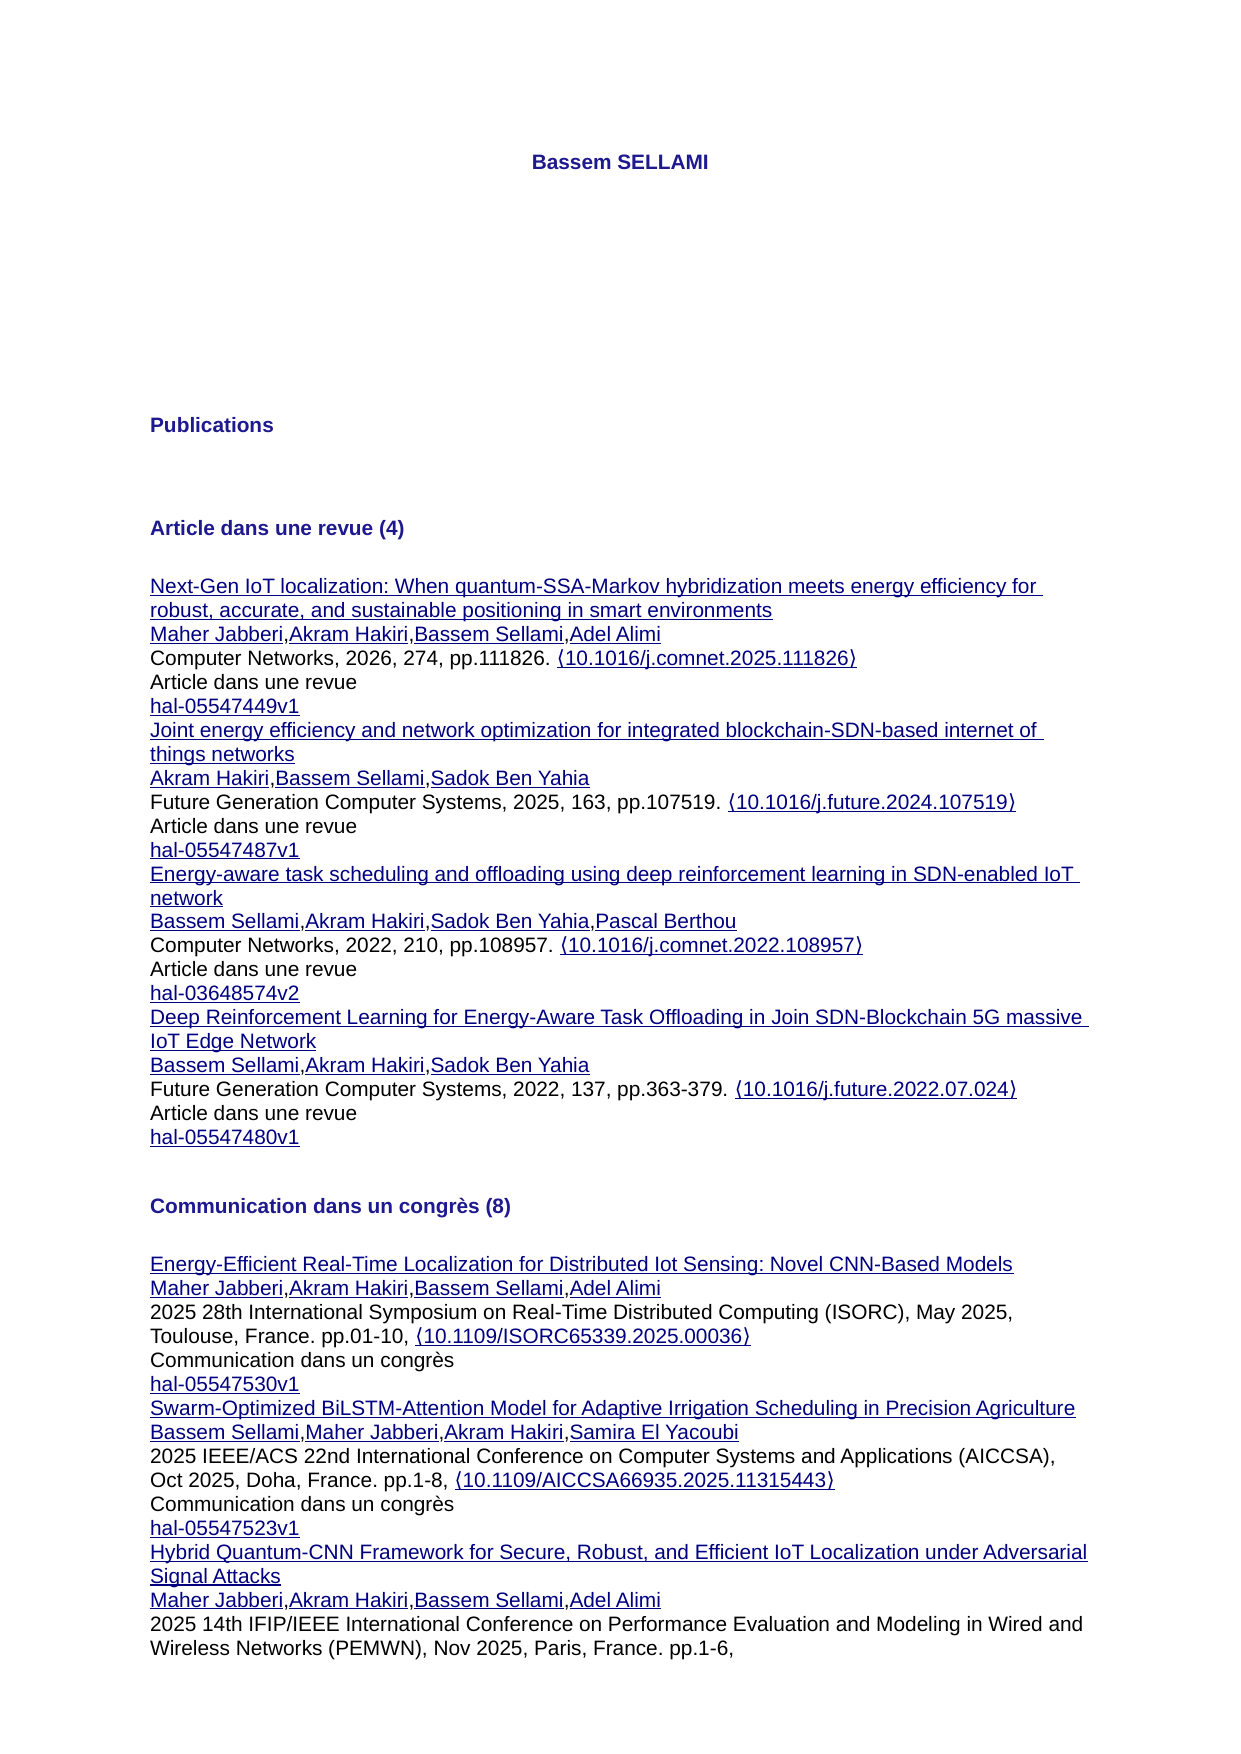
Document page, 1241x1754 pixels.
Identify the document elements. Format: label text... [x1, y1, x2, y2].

subtitle Article dans une revue (4) [150, 516, 1090, 539]
table_cell Swarm-Optimized BiLSTM-Attention Model for Adaptive Irrigation Scheduling in Precision Agriculture Bassem Sellami,Maher Jabberi,Akram Hakiri,Samira El Yacoubi 2025 IEEE/ACS 22nd International Conference on Computer Systems and Applications (AICCSA), Oct 2025, Doha, France. pp.1-8, ⟨10.1109/AICCSA66935.2025.11315443⟩ Communication dans un congrès hal-05547523v1 [150, 1396, 1090, 1539]
table_header Energy-Efficient Real-Time Localization for Distributed Iot Sensing: Novel CNN-Based Models Maher Jabberi,Akram Hakiri,Bassem Sellami,Adel Alimi 2025 28th International Symposium on Real-Time Distributed Computing (ISORC), May 2025, Toulouse, France. pp.01-10, ⟨10.1109/ISORC65339.2025.00036⟩ Communication dans un congrès hal-05547530v1 [150, 1252, 1090, 1396]
table_header Next-Gen IoT localization: When quantum-SSA-Markov hybridization meets energy efficiency for robust, accurate, and sustainable positioning in smart environments Maher Jabberi,Akram Hakiri,Bassem Sellami,Adel Alimi Computer Networks, 2026, 274, pp.111826. ⟨10.1016/j.comnet.2025.111826⟩ Article dans une revue hal-05547449v1 [150, 574, 1090, 718]
subtitle Bassem SELLAMI [150, 150, 1090, 174]
table_cell Hybrid Quantum-CNN Framework for Secure, Robust, and Efficient IoT Localization under Adversarial Signal Attacks Maher Jabberi,Akram Hakiri,Bassem Sellami,Adel Alimi 2025 14th IFIP/IEEE International Conference on Performance Evaluation and Modeling in Wired and Wireless Networks (PEMWN), Nov 2025, Paris, France. pp.1-6, [150, 1540, 1090, 1659]
table_cell Joint energy efficiency and network optimization for integrated blockchain-SDN-based internet of things networks Akram Hakiri,Bassem Sellami,Sadok Ben Yahia Future Generation Computer Systems, 2025, 163, pp.107519. ⟨10.1016/j.future.2024.107519⟩ Article dans une revue hal-05547487v1 [150, 718, 1090, 861]
subtitle Publications [150, 412, 1090, 436]
subtitle Communication dans un congrès (8) [150, 1194, 1090, 1218]
table_cell Energy-aware task scheduling and offloading using deep reinforcement learning in SDN-enabled IoT network Bassem Sellami,Akram Hakiri,Sadok Ben Yahia,Pascal Berthou Computer Networks, 2022, 210, pp.108957. ⟨10.1016/j.comnet.2022.108957⟩ Article dans une revue hal-03648574v2 [150, 861, 1090, 1005]
table_cell Deep Reinforcement Learning for Energy-Aware Task Offloading in Join SDN-Blockchain 5G massive IoT Edge Network Bassem Sellami,Akram Hakiri,Sadok Ben Yahia Future Generation Computer Systems, 2022, 137, pp.363-379. ⟨10.1016/j.future.2022.07.024⟩ Article dans une revue hal-05547480v1 [150, 1005, 1090, 1149]
